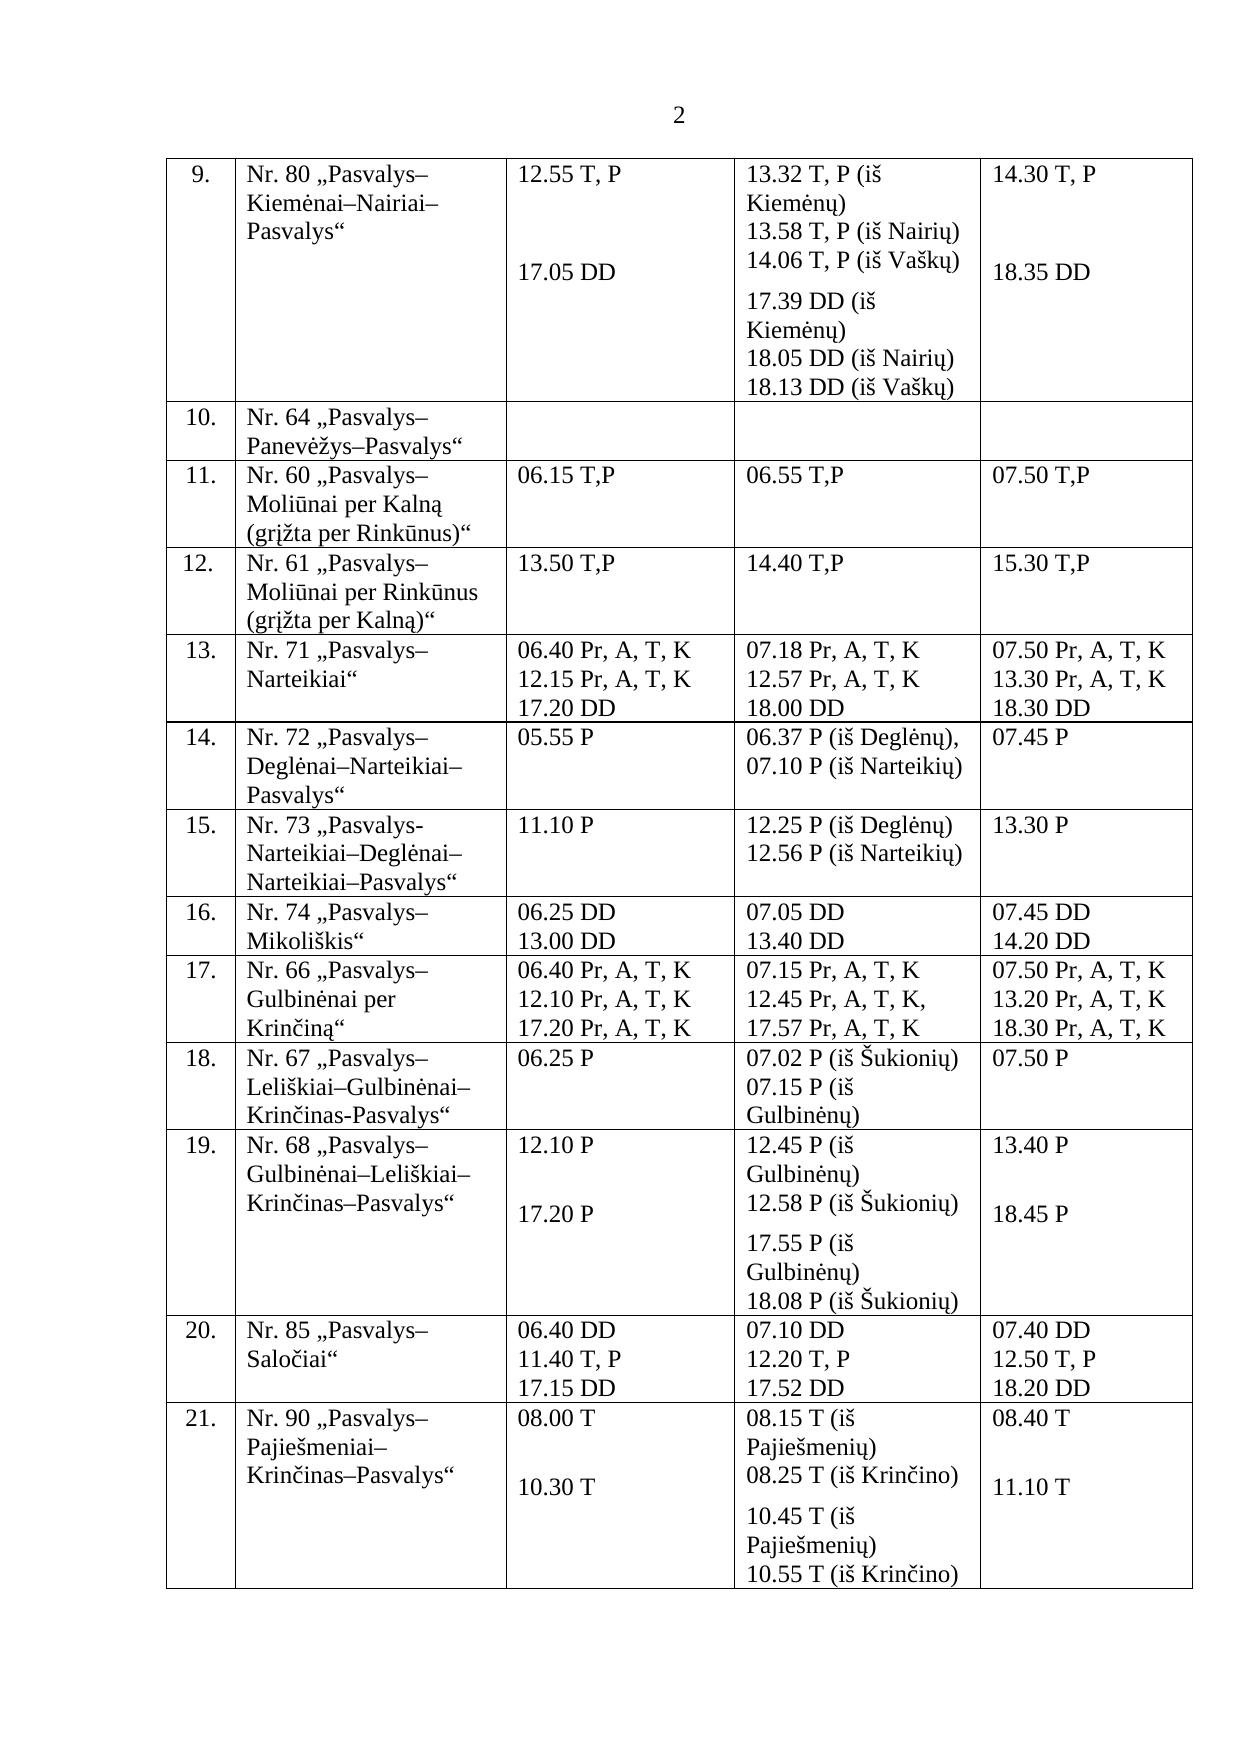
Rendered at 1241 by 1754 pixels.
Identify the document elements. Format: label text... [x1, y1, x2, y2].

table_cell 12.45 P (iš Gulbinėnų) 12.58 P (iš Šukionių) 17.55 P (iš Gulbinėnų) 18.08 P (iš Šukionių) [735, 1130, 980, 1314]
table_cell 12.25 P (iš Deglėnų) 12.56 P (iš Narteikių) [735, 810, 980, 896]
table_cell 07.45 P [981, 723, 1192, 809]
table_cell Nr. 66 „Pasvalys–Gulbinėnai per Krinčiną“ [236, 956, 506, 1042]
table_cell 07.18 Pr, A, T, K 12.57 Pr, A, T, K 18.00 DD [735, 635, 980, 721]
table_cell 07.15 Pr, A, T, K 12.45 Pr, A, T, K, 17.57 Pr, A, T, K [735, 956, 980, 1042]
table_cell Nr. 61 „Pasvalys–Moliūnai per Rinkūnus (grįžta per Kalną)“ [236, 548, 506, 634]
table_cell 06.40 Pr, A, T, K 12.10 Pr, A, T, K 17.20 Pr, A, T, K [507, 956, 734, 1042]
table_cell 10. [167, 402, 235, 459]
table_cell 07.10 DD 12.20 T, P 17.52 DD [735, 1316, 980, 1402]
table_cell 08.40 T 11.10 T [981, 1403, 1192, 1587]
table_cell 07.40 DD 12.50 T, P 18.20 DD [981, 1316, 1192, 1402]
table_cell 20. [167, 1316, 235, 1402]
table_cell 13.50 T,P [507, 548, 734, 634]
table_cell 13. [167, 635, 235, 721]
table_cell Nr. 71 „Pasvalys–Narteikiai“ [236, 635, 506, 721]
table_cell 07.05 DD 13.40 DD [735, 897, 980, 954]
table_cell 08.15 T (iš Pajiešmenių) 08.25 T (iš Krinčino) 10.45 T (iš Pajiešmenių) 10.55 T (iš Krinčino) [735, 1403, 980, 1587]
table_cell 13.30 P [981, 810, 1192, 896]
table_cell 15. [167, 810, 235, 896]
table_cell 11. [167, 461, 235, 547]
table_cell 16. [167, 897, 235, 954]
table_cell Nr. 68 „Pasvalys–Gulbinėnai–Leliškiai–Krinčinas–Pasvalys“ [236, 1130, 506, 1314]
table_cell 06.25 P [507, 1043, 734, 1129]
table_cell Nr. 74 „Pasvalys–Mikoliškis“ [236, 897, 506, 954]
table_cell 06.55 T,P [735, 461, 980, 547]
table_cell 9. [167, 159, 235, 401]
table_cell 07.50 Pr, A, T, K 13.30 Pr, A, T, K 18.30 DD [981, 635, 1192, 721]
table_cell 14.30 T, P 18.35 DD [981, 159, 1192, 401]
table_cell Nr. 60 „Pasvalys–Moliūnai per Kalną (grįžta per Rinkūnus)“ [236, 461, 506, 547]
table_cell 12.55 T, P 17.05 DD [507, 159, 734, 401]
table_cell 19. [167, 1130, 235, 1314]
table_cell Nr. 64 „Pasvalys–Panevėžys–Pasvalys“ [236, 402, 506, 459]
table_cell 15.30 T,P [981, 548, 1192, 634]
table_cell 13.40 P 18.45 P [981, 1130, 1192, 1314]
table_cell 17. [167, 956, 235, 1042]
table_cell 21. [167, 1403, 235, 1587]
table_cell 14. [167, 723, 235, 809]
table_cell Nr. 90 „Pasvalys–Pajiešmeniai–Krinčinas–Pasvalys“ [236, 1403, 506, 1587]
table_cell 11.10 P [507, 810, 734, 896]
table_cell 07.02 P (iš Šukionių) 07.15 P (iš Gulbinėnų) [735, 1043, 980, 1129]
table_cell 18. [167, 1043, 235, 1129]
table_cell [981, 402, 1192, 459]
table_cell Nr. 73 „Pasvalys-Narteikiai–Deglėnai–Narteikiai–Pasvalys“ [236, 810, 506, 896]
table_cell 12.10 P 17.20 P [507, 1130, 734, 1314]
table_cell Nr. 80 „Pasvalys–Kiemėnai–Nairiai–Pasvalys“ [236, 159, 506, 401]
table_cell 06.40 Pr, A, T, K 12.15 Pr, A, T, K 17.20 DD [507, 635, 734, 721]
table_cell 06.25 DD 13.00 DD [507, 897, 734, 954]
table_cell Nr. 85 „Pasvalys–Saločiai“ [236, 1316, 506, 1402]
table_cell Nr. 67 „Pasvalys–Leliškiai–Gulbinėnai–Krinčinas-Pasvalys“ [236, 1043, 506, 1129]
table_cell 14.40 T,P [735, 548, 980, 634]
table_cell 12. [167, 548, 235, 634]
table_cell 06.37 P (iš Deglėnų), 07.10 P (iš Narteikių) [735, 723, 980, 809]
table_cell 08.00 T 10.30 T [507, 1403, 734, 1587]
table_cell 07.45 DD 14.20 DD [981, 897, 1192, 954]
table_cell 07.50 Pr, A, T, K 13.20 Pr, A, T, K 18.30 Pr, A, T, K [981, 956, 1192, 1042]
table_cell 07.50 P [981, 1043, 1192, 1129]
table_cell [735, 402, 980, 459]
table_cell 06.15 T,P [507, 461, 734, 547]
table_cell 05.55 P [507, 723, 734, 809]
table_cell 06.40 DD 11.40 T, P 17.15 DD [507, 1316, 734, 1402]
table_cell Nr. 72 „Pasvalys–Deglėnai–Narteikiai–Pasvalys“ [236, 723, 506, 809]
table_cell 13.32 T, P (iš Kiemėnų) 13.58 T, P (iš Nairių) 14.06 T, P (iš Vaškų) 17.39 DD (iš Kiemėnų) 18.05 DD (iš Nairių) 18.13 DD (iš Vaškų) [735, 159, 980, 401]
table_cell [507, 402, 734, 459]
table_cell 07.50 T,P [981, 461, 1192, 547]
